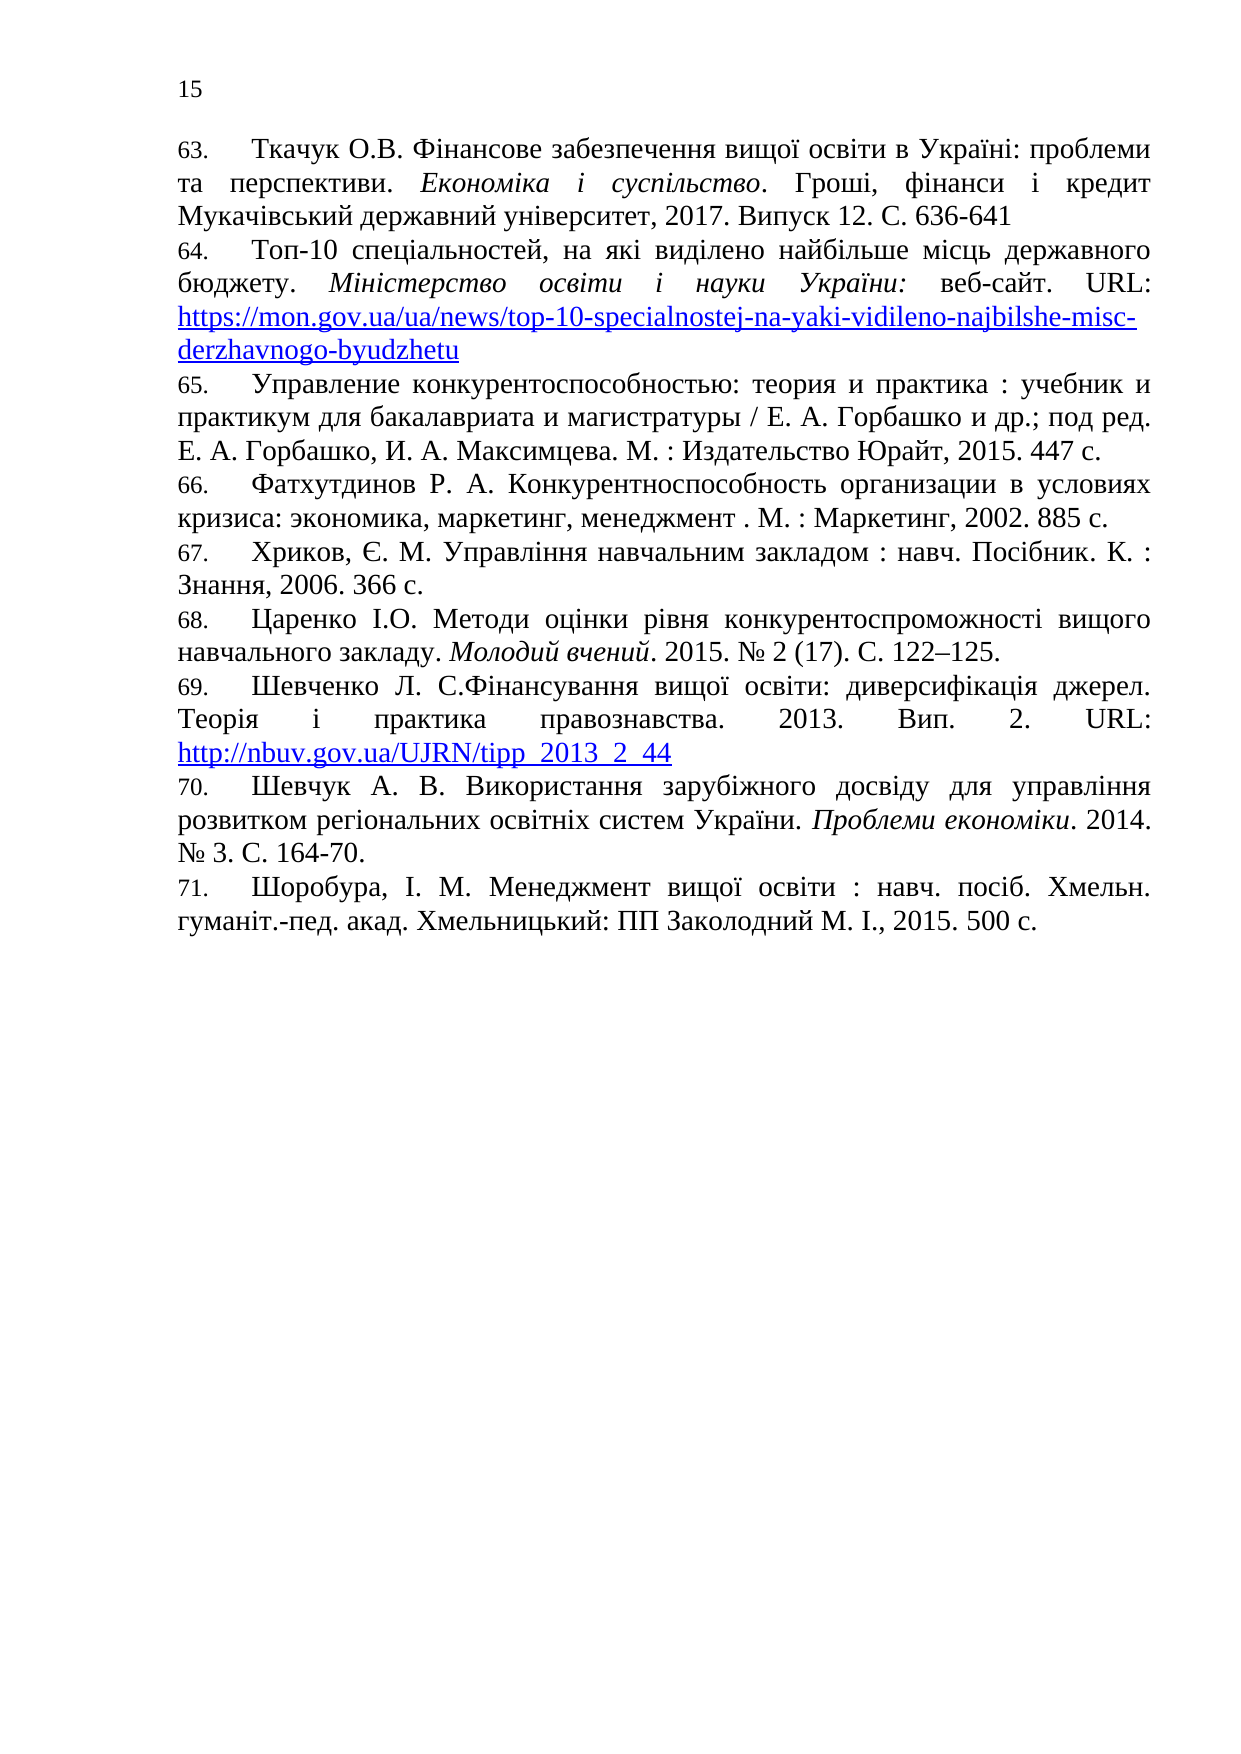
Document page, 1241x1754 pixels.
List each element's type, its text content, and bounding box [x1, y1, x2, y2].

list Ткачук О.В. Фінансове забезпечення вищої освіти в Україні: проблеми та перспективи. Економіка і суспільство. Гроші, фінанси і кредит Мукачівський державний університет, 2017. Випуск 12. С. 636-641 [177, 131, 1152, 232]
list Фатхутдинов Р. А. Конкурентноспособность организации в условиях кризиса: экономика, маркетинг, менеджмент . М. : Маркетинг, 2002. 885 с. [177, 467, 1152, 534]
list Шоробура, І. М. Менеджмент вищої освіти : навч. посіб. Хмельн. гуманіт.-пед. акад. Хмельницький: ПП Заколодний М. І., 2015. 500 с. [177, 869, 1152, 936]
list Царенко І.О. Методи оцінки рівня конкурентоспроможності вищого навчального закладу. Молодий вчений. 2015. № 2 (17). С. 122–125. [177, 601, 1152, 668]
list Управление конкурентоспособностью: теория и практика : учебник и практикум для бакалавриата и магистратуры / Е. А. Горбашко и др.; под ред. Е. А. Горбашко, И. А. Максимцева. М. : Издательство Юрайт, 2015. 447 с. [177, 366, 1152, 467]
list Шевчук А. В. Використання зарубіжного досвіду для управління розвитком регіональних освітніх систем України. Проблеми економіки. 2014. № 3. С. 164-70. [177, 768, 1152, 869]
list Топ-10 спеціальностей, на які виділено найбільше місць державного бюджету. Міністерство освіти і науки України: веб-сайт. URL: https://mon.gov.ua/ua/news/top-10-specialnostej-na-yaki-vidileno-najbilshe-misc-derzhavnogo-byudzhetu [177, 232, 1152, 366]
list Шевченко Л. С.Фінансування вищої освіти: диверсифікація джерел. Теорія і практика правознавства. 2013. Вип. 2. URL: http://nbuv.gov.ua/UJRN/tipp_2013_2_44 [177, 668, 1152, 768]
list Хриков, Є. М. Управління навчальним закладом : навч. Посібник. К. : Знання, 2006. 366 с. [177, 534, 1152, 601]
